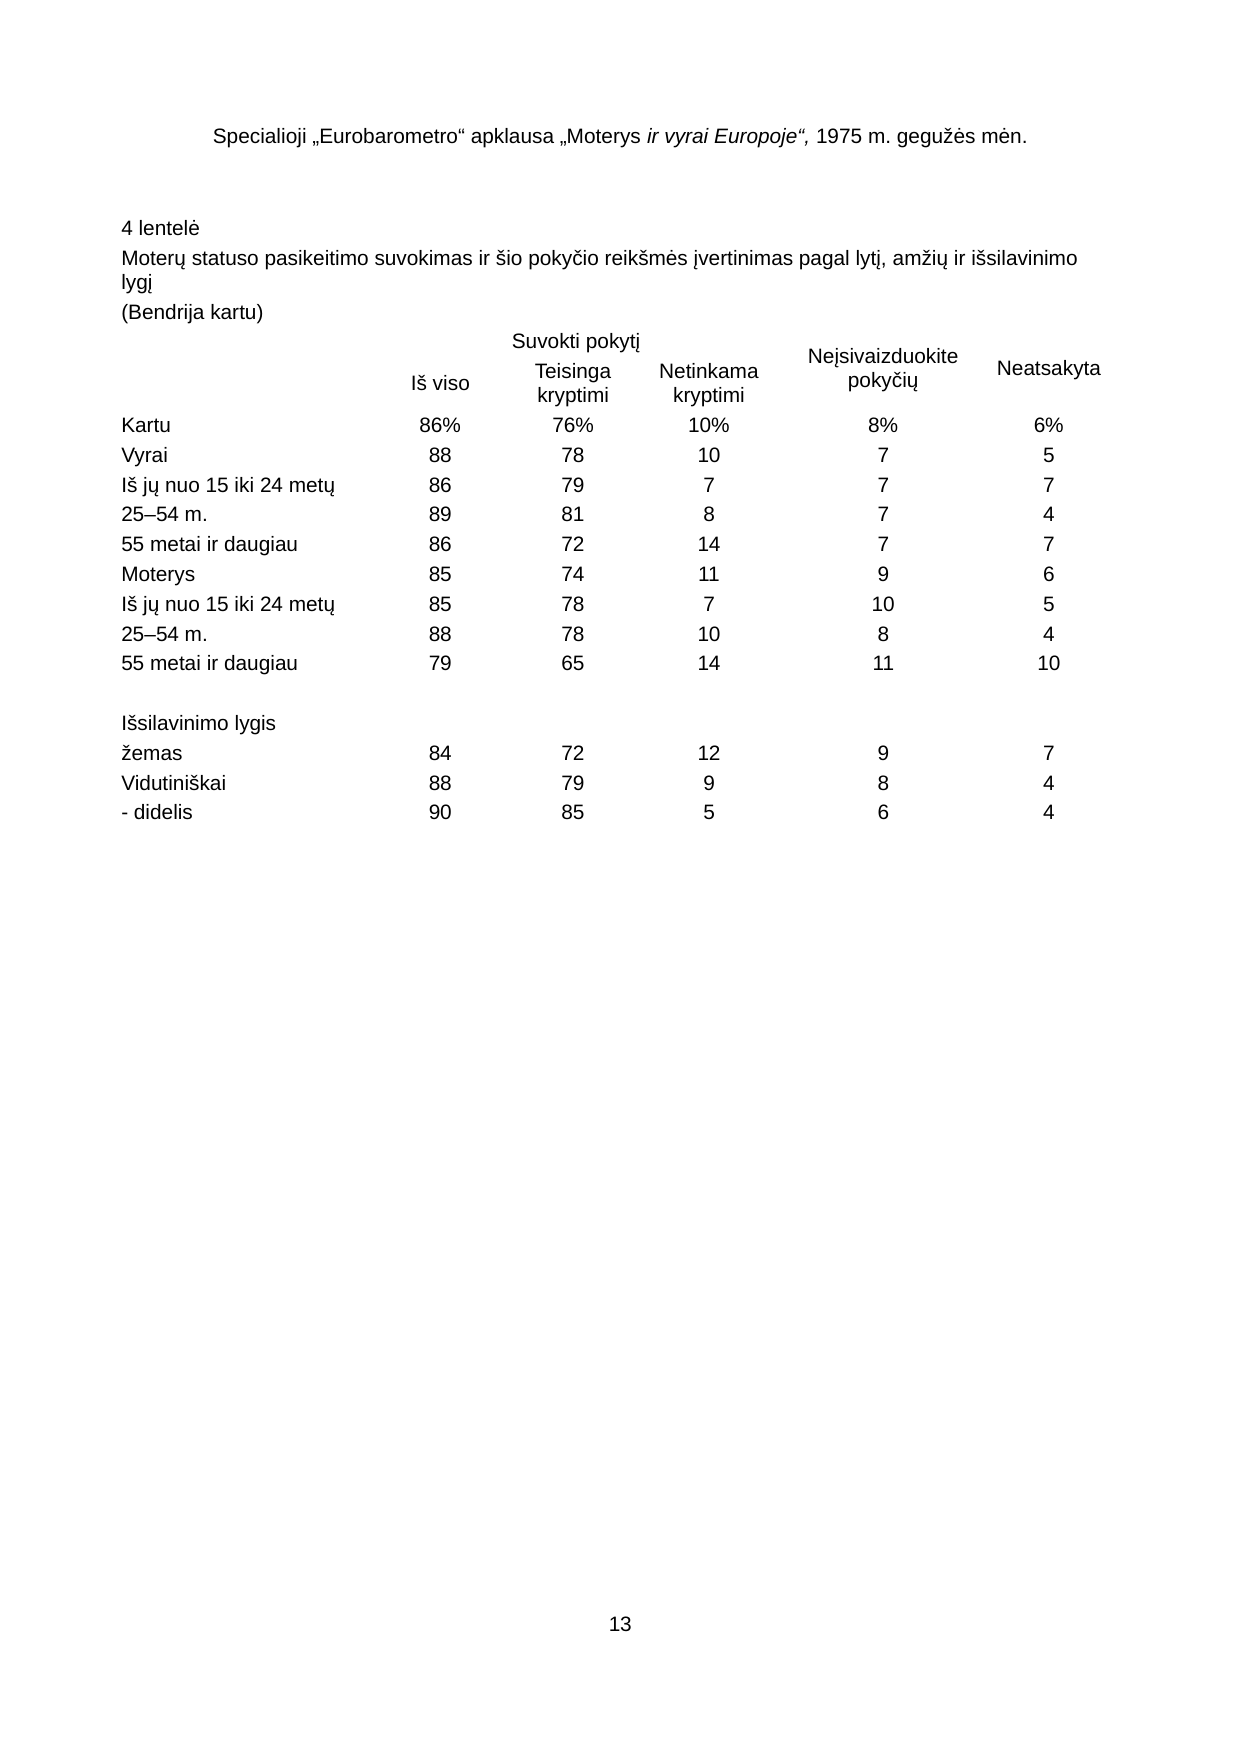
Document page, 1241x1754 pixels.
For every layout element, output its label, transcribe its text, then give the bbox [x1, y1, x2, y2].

table_cell 8 [639, 499, 779, 529]
table_cell 6 [987, 559, 1110, 589]
table_cell 86 [373, 529, 507, 559]
table_cell Iš jų nuo 15 iki 24 metų [118, 470, 373, 499]
table_cell žemas [118, 738, 373, 767]
table_cell 7 [639, 589, 779, 618]
table_cell 8 [779, 768, 987, 797]
table_cell 7 [987, 470, 1110, 499]
table_cell 7 [779, 470, 987, 499]
table_cell (Bendrija kartu) [118, 297, 1110, 326]
table_cell [373, 678, 507, 708]
table_cell 8 [779, 619, 987, 648]
table_cell 88 [373, 768, 507, 797]
table_cell 11 [779, 648, 987, 678]
table_cell 78 [507, 619, 638, 648]
table_cell [639, 678, 779, 708]
table_cell 6 [779, 797, 987, 827]
table_cell 11 [639, 559, 779, 589]
table_cell 72 [507, 529, 638, 559]
table_cell 7 [987, 529, 1110, 559]
table_cell 4 [987, 797, 1110, 827]
table_cell 10 [639, 440, 779, 469]
table_cell [779, 678, 987, 708]
table_cell 78 [507, 440, 638, 469]
table_cell 4 [987, 499, 1110, 529]
table_cell 78 [507, 589, 638, 618]
table_cell 84 [373, 738, 507, 767]
table_cell 7 [987, 738, 1110, 767]
table_cell Neįsivaizduokite pokyčių [779, 326, 987, 410]
table_cell 79 [373, 648, 507, 678]
table_cell 5 [639, 797, 779, 827]
table_cell Vidutiniškai [118, 768, 373, 797]
table_cell 85 [373, 589, 507, 618]
table_cell 10 [987, 648, 1110, 678]
table_cell 5 [987, 440, 1110, 469]
table_cell Iš jų nuo 15 iki 24 metų [118, 589, 373, 618]
table_cell 72 [507, 738, 638, 767]
table_cell [118, 326, 373, 356]
table_cell - didelis [118, 797, 373, 827]
table_cell 85 [507, 797, 638, 827]
table_cell 25–54 m. [118, 499, 373, 529]
table_cell 89 [373, 499, 507, 529]
table_cell Moterys [118, 559, 373, 589]
table_cell Suvokti pokytį [373, 326, 779, 356]
table_cell 88 [373, 440, 507, 469]
table_cell 79 [507, 470, 638, 499]
table_cell Iš viso [373, 356, 507, 410]
table_cell 10% [639, 410, 779, 440]
table_cell 14 [639, 648, 779, 678]
table_cell 8% [779, 410, 987, 440]
table_cell [779, 708, 987, 738]
table_cell 55 metai ir daugiau [118, 648, 373, 678]
table_cell [373, 708, 507, 738]
table_cell 55 metai ir daugiau [118, 529, 373, 559]
table_cell 10 [779, 589, 987, 618]
table_cell 9 [779, 738, 987, 767]
table_cell 5 [987, 589, 1110, 618]
table_cell 81 [507, 499, 638, 529]
table_cell 7 [779, 440, 987, 469]
table_cell Kartu [118, 410, 373, 440]
table_cell 65 [507, 648, 638, 678]
table_cell Neatsakyta [987, 326, 1110, 410]
table_cell [118, 678, 373, 708]
table_cell 4 [987, 619, 1110, 648]
table_cell Vyrai [118, 440, 373, 469]
table_cell 25–54 m. [118, 619, 373, 648]
table_cell 7 [779, 499, 987, 529]
table_cell 74 [507, 559, 638, 589]
table_cell Netinkama kryptimi [639, 356, 779, 410]
table_cell 12 [639, 738, 779, 767]
table_cell 76% [507, 410, 638, 440]
table_cell 9 [639, 768, 779, 797]
table_header 4 lentelė [118, 213, 1110, 243]
table_cell 86% [373, 410, 507, 440]
table_cell 86 [373, 470, 507, 499]
table_cell 9 [779, 559, 987, 589]
table_cell Teisinga kryptimi [507, 356, 638, 410]
table_cell 85 [373, 559, 507, 589]
table_cell 90 [373, 797, 507, 827]
table_cell 14 [639, 529, 779, 559]
table_cell [507, 708, 638, 738]
table_cell 7 [639, 470, 779, 499]
table_cell 10 [639, 619, 779, 648]
table_cell Moterų statuso pasikeitimo suvokimas ir šio pokyčio reikšmės įvertinimas pagal lytį, amžių ir išsilavinimo lygį [118, 243, 1110, 297]
table_cell 79 [507, 768, 638, 797]
table_cell 88 [373, 619, 507, 648]
table_cell [507, 678, 638, 708]
table_cell [987, 708, 1110, 738]
table_cell [987, 678, 1110, 708]
table_cell 6% [987, 410, 1110, 440]
table_cell 4 [987, 768, 1110, 797]
table_cell [639, 708, 779, 738]
table_cell 7 [779, 529, 987, 559]
table_cell [118, 356, 373, 410]
table_cell Išsilavinimo lygis [118, 708, 373, 738]
